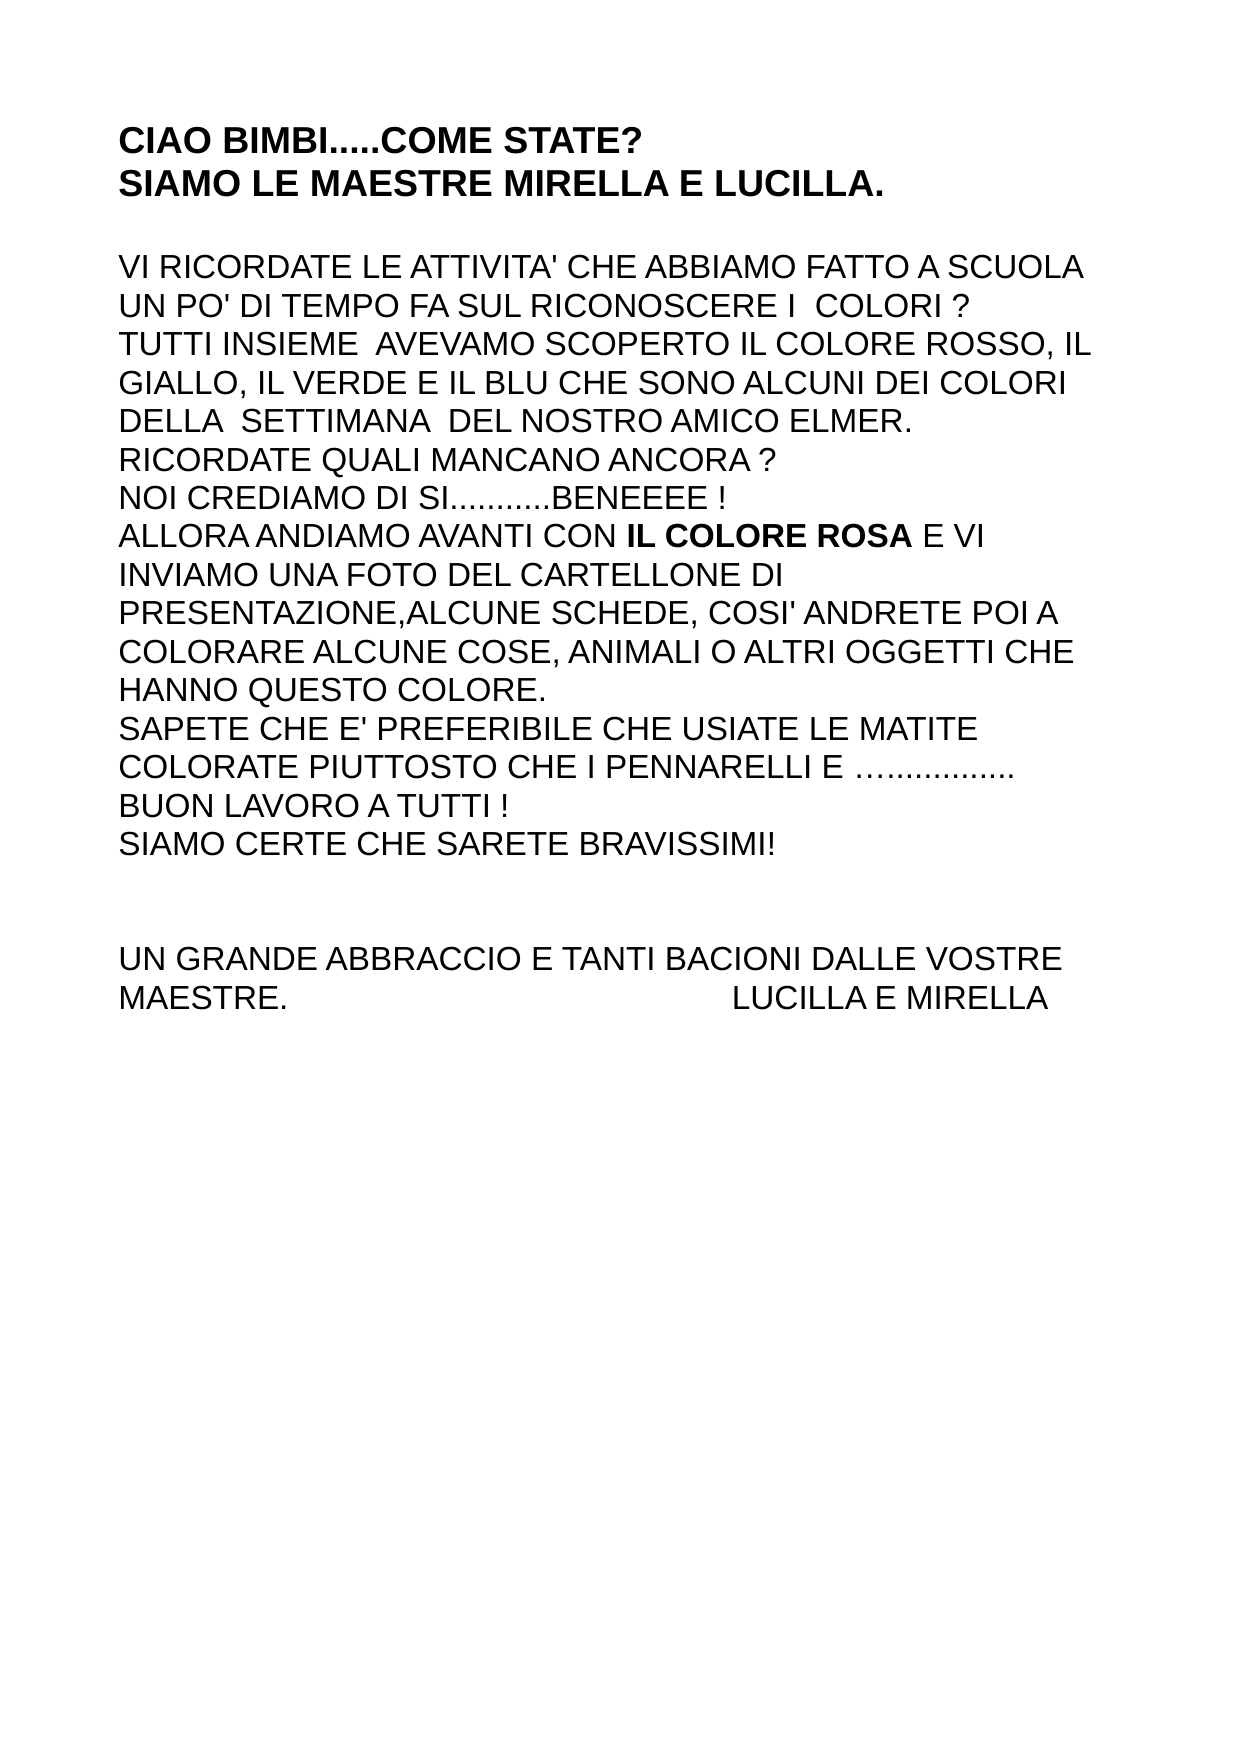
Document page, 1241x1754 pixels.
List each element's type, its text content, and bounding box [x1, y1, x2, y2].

text BUON LAVORO A TUTTI ! [118, 786, 1122, 824]
text ALLORA ANDIAMO AVANTI CON IL COLORE ROSA E VI INVIAMO UNA FOTO DEL CARTELLONE DI PRESENTAZIONE,ALCUNE SCHEDE, COSI' ANDRETE POI A COLORARE ALCUNE COSE, ANIMALI O ALTRI OGGETTI CHE HANNO QUESTO COLORE. [118, 517, 1122, 709]
text SIAMO CERTE CHE SARETE BRAVISSIMI! [118, 824, 1122, 862]
text SIAMO LE MAESTRE MIRELLA E LUCILLA. [118, 161, 1122, 204]
text SAPETE CHE E' PREFERIBILE CHE USIATE LE MATITE COLORATE PIUTTOSTO CHE I PENNARELLI E ….............. [118, 709, 1122, 786]
text NOI CREDIAMO DI SI...........BENEEEE ! [118, 478, 1122, 517]
text UN GRANDE ABBRACCIO E TANTI BACIONI DALLE VOSTRE MAESTRE. LUCILLA E MIRELLA [118, 939, 1122, 1016]
text CIAO BIMBI.....COME STATE? [118, 118, 1122, 161]
text TUTTI INSIEME AVEVAMO SCOPERTO IL COLORE ROSSO, IL GIALLO, IL VERDE E IL BLU CHE SONO ALCUNI DEI COLORI DELLA SETTIMANA DEL NOSTRO AMICO ELMER. [118, 324, 1122, 440]
text RICORDATE QUALI MANCANO ANCORA ? [118, 440, 1122, 478]
text VI RICORDATE LE ATTIVITA' CHE ABBIAMO FATTO A SCUOLA UN PO' DI TEMPO FA SUL RICONOSCERE I COLORI ? [118, 247, 1122, 324]
